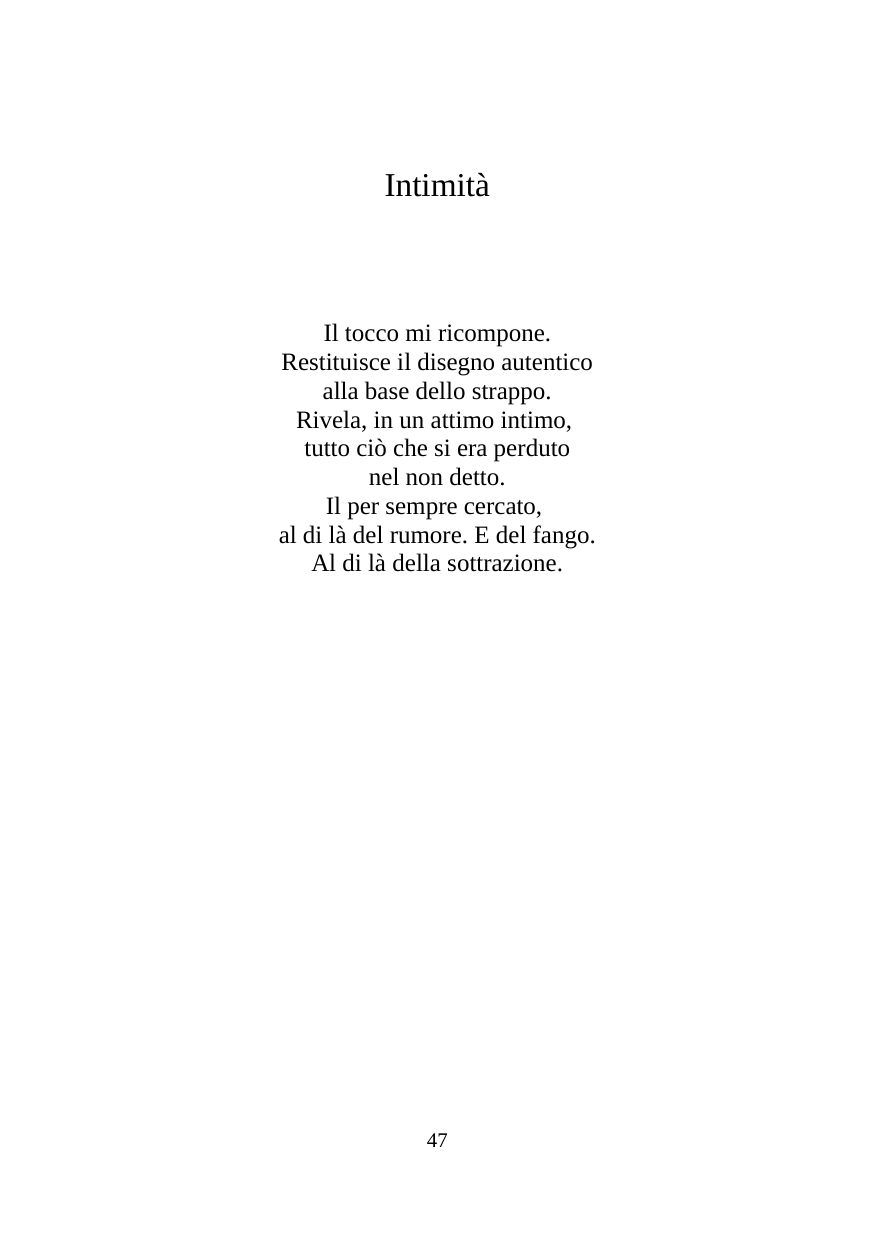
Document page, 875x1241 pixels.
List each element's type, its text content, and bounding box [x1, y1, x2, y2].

text Il tocco mi ricompone. [88, 318, 786, 347]
text Al di là della sottrazione. [88, 548, 786, 577]
text Rivela, in un attimo intimo, [88, 405, 786, 433]
text alla base dello strappo. [88, 376, 786, 405]
text Restituisce il disegno autentico [88, 347, 786, 376]
text al di là del rumore. E del fango. [88, 520, 786, 548]
text Il per sempre cercato, [88, 491, 786, 520]
text tutto ciò che si era perduto [88, 433, 786, 462]
subtitle Intimità [88, 165, 786, 203]
text nel non detto. [88, 462, 786, 491]
